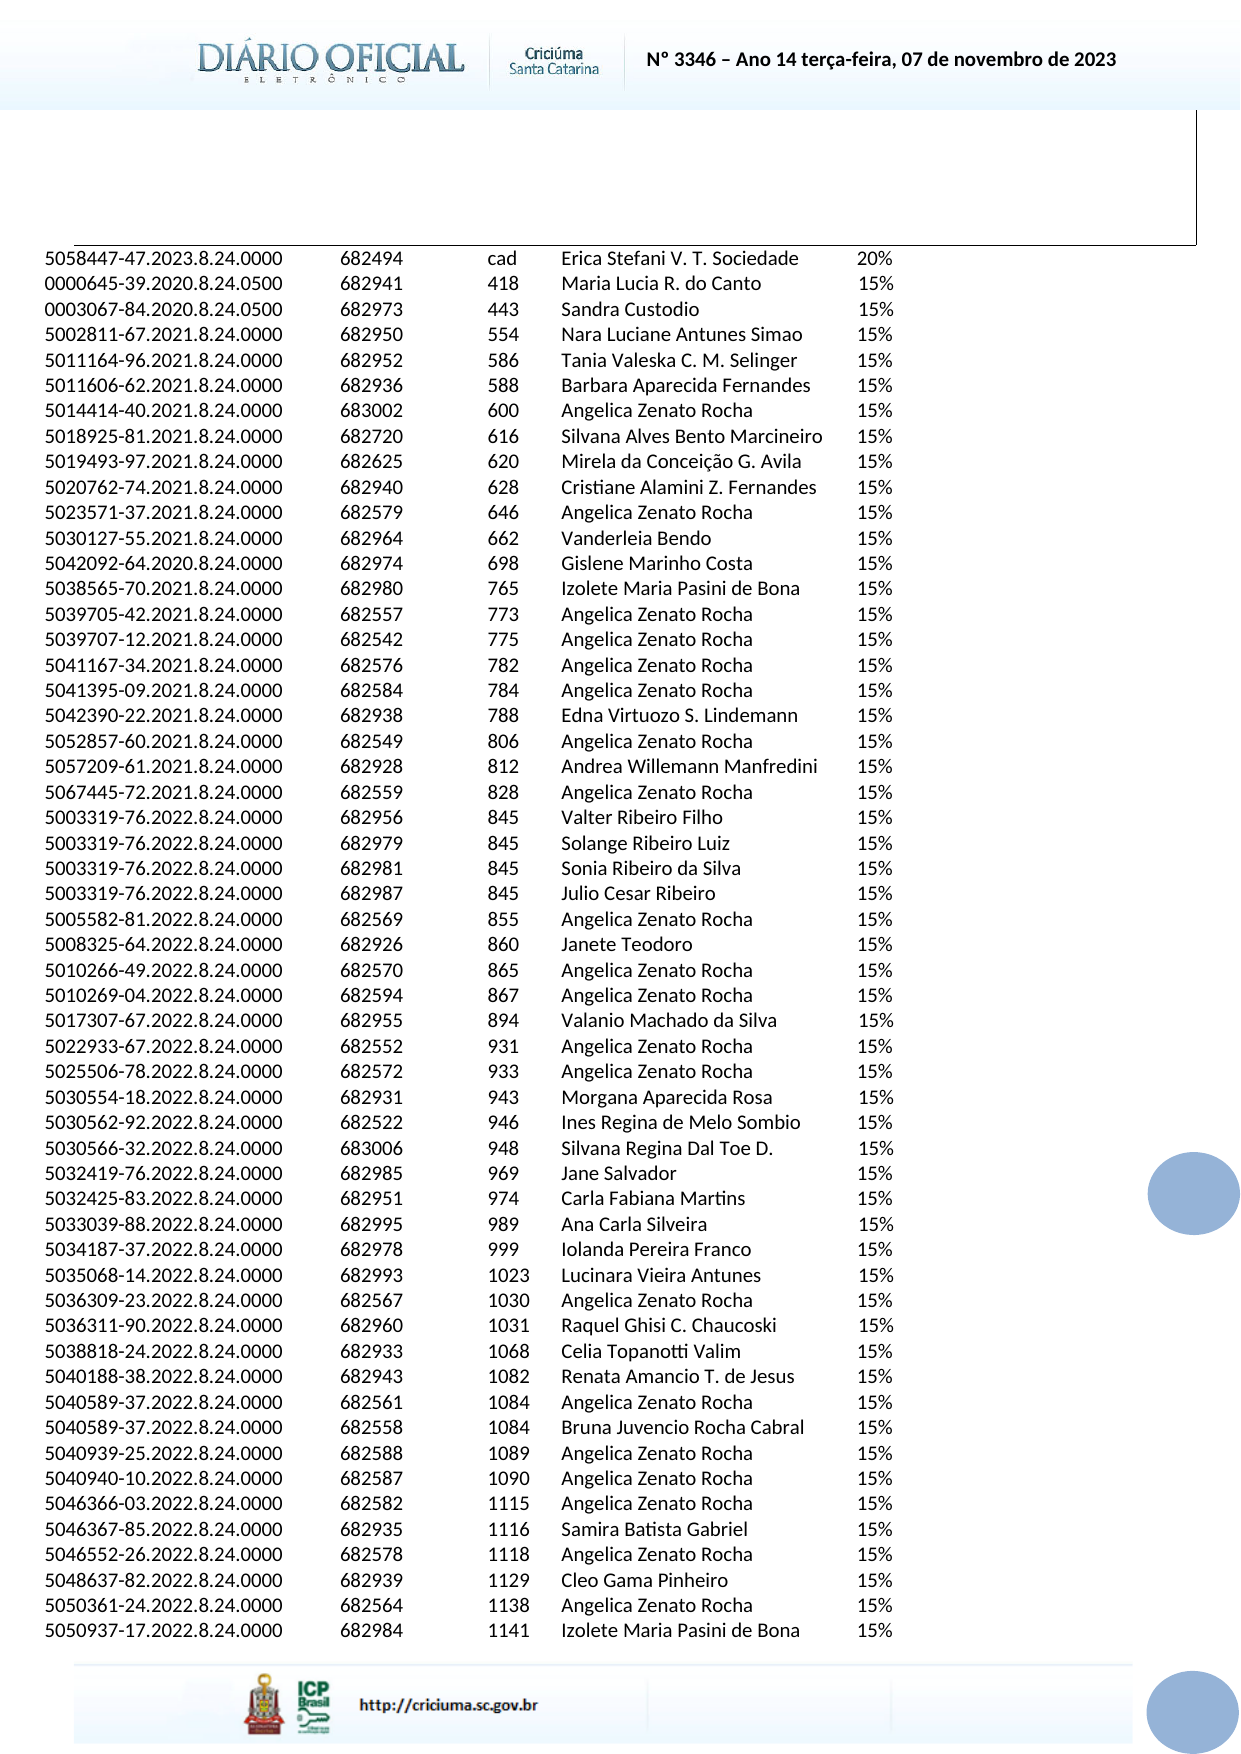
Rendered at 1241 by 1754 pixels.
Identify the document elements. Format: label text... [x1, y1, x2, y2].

text 5039705-42.2021.8.24.0000 682557 773 Angelica Zenato Rocha 15% [44, 601, 1196, 626]
text 5040940-10.2022.8.24.0000 682587 1090 Angelica Zenato Rocha 15% [44, 1465, 1196, 1491]
text 5020762-74.2021.8.24.0000 682940 628 Cristiane Alamini Z. Fernandes 15% [44, 474, 1196, 499]
text 5003319-76.2022.8.24.0000 682987 845 Julio Cesar Ribeiro 15% [44, 881, 1196, 906]
text 5038565-70.2021.8.24.0000 682980 765 Izolete Maria Pasini de Bona 15% [44, 576, 1196, 601]
text 5048637-82.2022.8.24.0000 682939 1129 Cleo Gama Pinheiro 15% [44, 1567, 1196, 1592]
text 5014414-40.2021.8.24.0000 683002 600 Angelica Zenato Rocha 15% [44, 398, 1196, 423]
text 5034187-37.2022.8.24.0000 682978 999 Iolanda Pereira Franco 15% [44, 1236, 1196, 1262]
text 5025506-78.2022.8.24.0000 682572 933 Angelica Zenato Rocha 15% [44, 1058, 1196, 1084]
text 5042092-64.2020.8.24.0000 682974 698 Gislene Marinho Costa 15% [44, 550, 1196, 576]
text 5035068-14.2022.8.24.0000 682993 1023 Lucinara Vieira Antunes 15% [44, 1262, 1196, 1287]
text 5017307-67.2022.8.24.0000 682955 894 Valanio Machado da Silva 15% [44, 1008, 1196, 1033]
text 5041395-09.2021.8.24.0000 682584 784 Angelica Zenato Rocha 15% [44, 677, 1196, 703]
text 5008325-64.2022.8.24.0000 682926 860 Janete Teodoro 15% [44, 931, 1196, 957]
text 5067445-72.2021.8.24.0000 682559 828 Angelica Zenato Rocha 15% [44, 779, 1196, 804]
text 5040589-37.2022.8.24.0000 682561 1084 Angelica Zenato Rocha 15% [44, 1389, 1196, 1414]
text 5057209-61.2021.8.24.0000 682928 812 Andrea Willemann Manfredini 15% [44, 753, 1196, 779]
text 5046367-85.2022.8.24.0000 682935 1116 Samira Batista Gabriel 15% [44, 1516, 1196, 1541]
text 5019493-97.2021.8.24.0000 682625 620 Mirela da Conceição G. Avila 15% [44, 448, 1196, 474]
text 5010269-04.2022.8.24.0000 682594 867 Angelica Zenato Rocha 15% [44, 982, 1196, 1008]
text 5030566-32.2022.8.24.0000 683006 948 Silvana Regina Dal Toe D. 15% [44, 1135, 1196, 1160]
text 5011164-96.2021.8.24.0000 682952 586 Tania Valeska C. M. Selinger 15% [44, 347, 1196, 372]
text 5023571-37.2021.8.24.0000 682579 646 Angelica Zenato Rocha 15% [44, 499, 1196, 525]
text 5030554-18.2022.8.24.0000 682931 943 Morgana Aparecida Rosa 15% [44, 1084, 1196, 1109]
text 5046366-03.2022.8.24.0000 682582 1115 Angelica Zenato Rocha 15% [44, 1491, 1196, 1516]
text 5040589-37.2022.8.24.0000 682558 1084 Bruna Juvencio Rocha Cabral 15% [44, 1414, 1196, 1440]
text 5010266-49.2022.8.24.0000 682570 865 Angelica Zenato Rocha 15% [44, 957, 1196, 982]
text 5040188-38.2022.8.24.0000 682943 1082 Renata Amancio T. de Jesus 15% [44, 1363, 1196, 1389]
text 5032419-76.2022.8.24.0000 682985 969 Jane Salvador 15% [44, 1160, 1165, 1186]
text 5041167-34.2021.8.24.0000 682576 782 Angelica Zenato Rocha 15% [44, 652, 1196, 677]
text 5018925-81.2021.8.24.0000 682720 616 Silvana Alves Bento Marcineiro 15% [44, 423, 1196, 448]
text 5036309-23.2022.8.24.0000 682567 1030 Angelica Zenato Rocha 15% [44, 1287, 1196, 1313]
text 5032425-83.2022.8.24.0000 682951 974 Carla Fabiana Martins 15% [44, 1186, 1151, 1211]
text 5003319-76.2022.8.24.0000 682956 845 Valter Ribeiro Filho 15% [44, 804, 1196, 830]
text 5022933-67.2022.8.24.0000 682552 931 Angelica Zenato Rocha 15% [44, 1033, 1196, 1058]
text 5036311-90.2022.8.24.0000 682960 1031 Raquel Ghisi C. Chaucoski 15% [44, 1313, 1196, 1338]
text 5050937-17.2022.8.24.0000 682984 1141 Izolete Maria Pasini de Bona 15% [44, 1618, 1196, 1643]
text 5002811-67.2021.8.24.0000 682950 554 Nara Luciane Antunes Simao 15% [44, 321, 1196, 347]
text 5011606-62.2021.8.24.0000 682936 588 Barbara Aparecida Fernandes 15% [44, 372, 1196, 398]
text 5050361-24.2022.8.24.0000 682564 1138 Angelica Zenato Rocha 15% [44, 1592, 1196, 1618]
text 5042390-22.2021.8.24.0000 682938 788 Edna Virtuozo S. Lindemann 15% [44, 703, 1196, 728]
text 5033039-88.2022.8.24.0000 682995 989 Ana Carla Silveira 15% [44, 1211, 1193, 1236]
text 5003319-76.2022.8.24.0000 682979 845 Solange Ribeiro Luiz 15% [44, 830, 1196, 855]
text 5058447-47.2023.8.24.0000 682494 cad Erica Stefani V. T. Sociedade 20% [44, 245, 1196, 271]
text 5052857-60.2021.8.24.0000 682549 806 Angelica Zenato Rocha 15% [44, 728, 1196, 753]
text 5046552-26.2022.8.24.0000 682578 1118 Angelica Zenato Rocha 15% [44, 1541, 1196, 1567]
text 0000645-39.2020.8.24.0500 682941 418 Maria Lucia R. do Canto 15% [44, 271, 1196, 296]
text 5005582-81.2022.8.24.0000 682569 855 Angelica Zenato Rocha 15% [44, 906, 1196, 931]
text 5040939-25.2022.8.24.0000 682588 1089 Angelica Zenato Rocha 15% [44, 1440, 1196, 1465]
text 5039707-12.2021.8.24.0000 682542 775 Angelica Zenato Rocha 15% [44, 626, 1196, 652]
text 5038818-24.2022.8.24.0000 682933 1068 Celia Topanotti Valim 15% [44, 1338, 1196, 1363]
text 5030127-55.2021.8.24.0000 682964 662 Vanderleia Bendo 15% [44, 525, 1196, 550]
text 5003319-76.2022.8.24.0000 682981 845 Sonia Ribeiro da Silva 15% [44, 855, 1196, 881]
text 5030562-92.2022.8.24.0000 682522 946 Ines Regina de Melo Sombio 15% [44, 1109, 1196, 1135]
text 0003067-84.2020.8.24.0500 682973 443 Sandra Custodio 15% [44, 296, 1196, 321]
